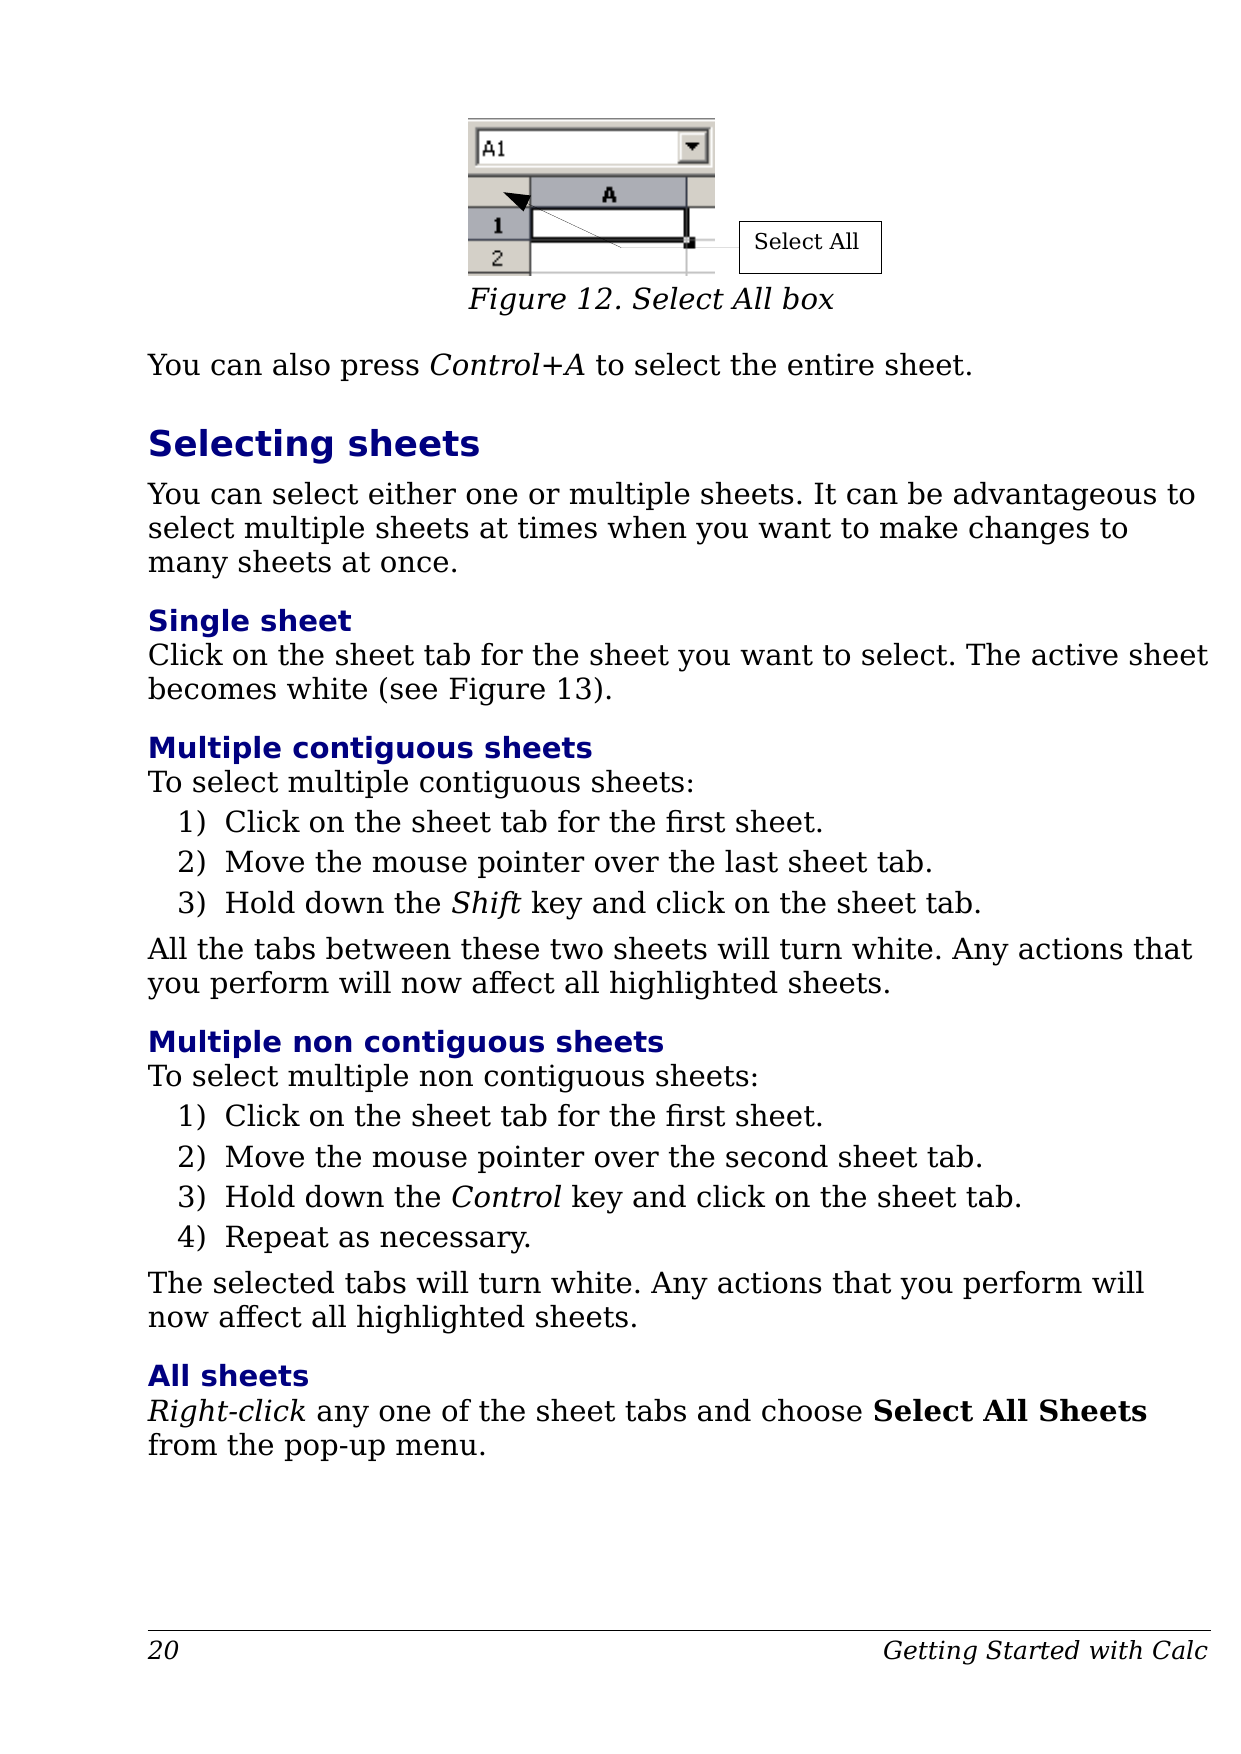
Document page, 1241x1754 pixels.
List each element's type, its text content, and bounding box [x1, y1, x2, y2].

list Click on the sheet tab for the first sheet. [207, 1100, 1211, 1134]
list Move the mouse pointer over the last sheet tab. [207, 846, 1211, 880]
text All the tabs between these two sheets will turn white. Any actions that you perform will now affect all highlighted sheets. [148, 932, 1211, 1000]
text The selected tabs will turn white. Any actions that you perform will now affect all highlighted sheets. [148, 1267, 1211, 1335]
list To select multiple non contiguous sheets: [148, 1059, 1211, 1093]
list Repeat as necessary. [207, 1220, 1211, 1254]
list Click on the sheet tab for the first sheet. [207, 806, 1211, 839]
list Move the mouse pointer over the second sheet tab. [207, 1140, 1211, 1174]
list Hold down the Shift key and click on the sheet tab. [207, 886, 1211, 920]
text Click on the sheet tab for the sheet you want to select. The active sheet becomes white (see Figure 13). [148, 638, 1211, 706]
picture [468, 118, 715, 276]
text Figure 12. Select All box [469, 282, 889, 316]
list Hold down the Control key and click on the sheet tab. [207, 1180, 1211, 1214]
text Multiple contiguous sheets [148, 731, 1211, 765]
list To select multiple contiguous sheets: [148, 765, 1211, 799]
subtitle Selecting sheets [148, 423, 1211, 465]
text Right-click any one of the sheet tabs and choose Select All Sheets from the pop-up menu. [148, 1394, 1211, 1462]
text Single sheet [148, 604, 1211, 638]
text Multiple non contiguous sheets [148, 1025, 1211, 1059]
text You can also press Control+A to select the entire sheet. [148, 348, 1211, 382]
text All sheets [148, 1360, 1211, 1394]
text You can select either one or multiple sheets. It can be advantageous to select multiple sheets at times when you want to make changes to many sheets at once. [148, 477, 1211, 579]
